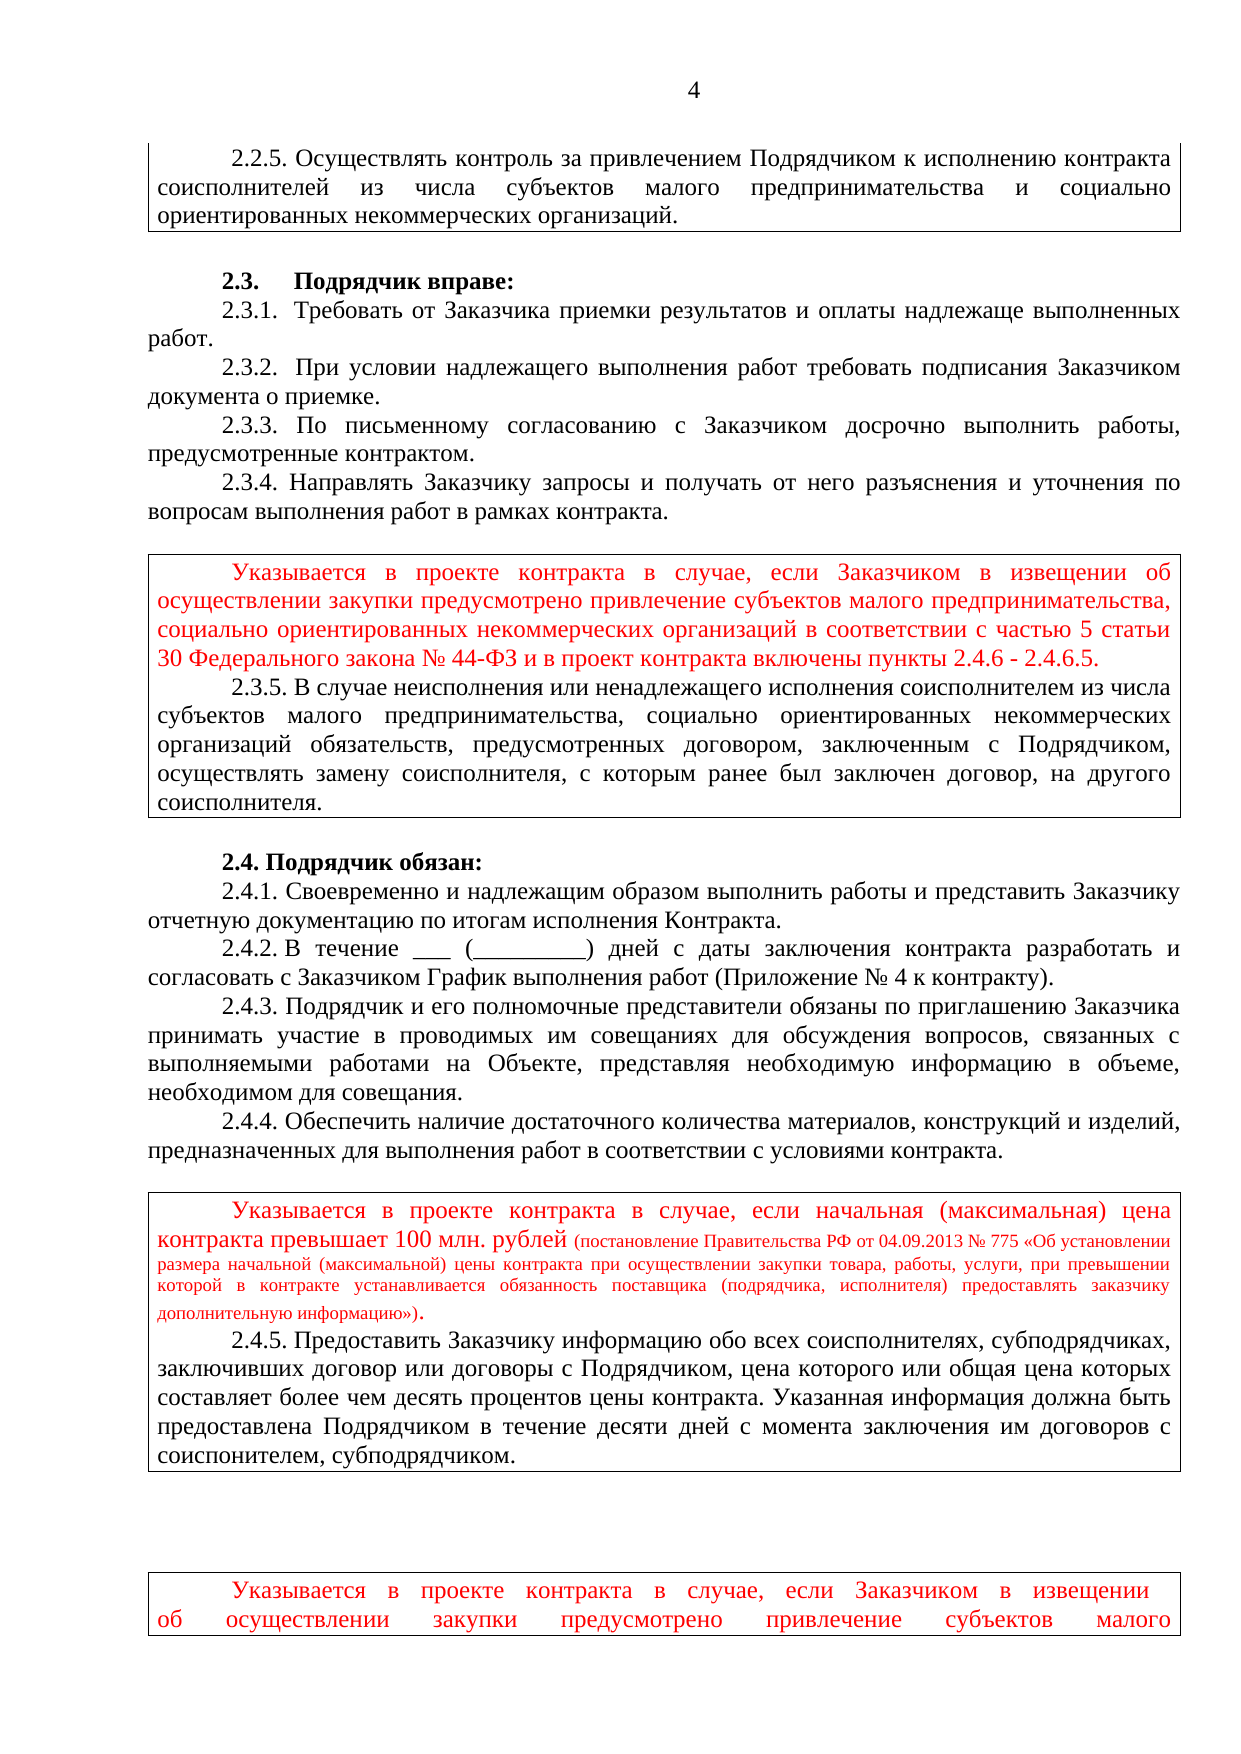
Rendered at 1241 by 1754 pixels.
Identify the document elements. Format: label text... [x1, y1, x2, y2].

text Указывается в проекте контракта в случае, если Заказчиком в извещении об осуществлении закупки предусмотрено привлечение субъектов малого [149, 1573, 1180, 1635]
text 2.4.1. Своевременно и надлежащим образом выполнить работы и представить Заказчику отчетную документацию по итогам исполнения Контракта. [148, 876, 1181, 933]
text 2.2.5. Осуществлять контроль за привлечением Подрядчиком к исполнению контракта соисполнителей из числа субъектов малого предпринимательства и социально ориентированных некоммерческих организаций. [149, 143, 1180, 231]
text 2.4.5. Предоставить Заказчику информацию обо всех соисполнителях, субподрядчиках, заключивших договор или договоры с Подрядчиком, цена которого или общая цена которых составляет более чем десять процентов цены контракта. Указанная информация должна быть предоставлена Подрядчиком в течение десяти дней с момента заключения им договоров с соиспонителем, субподрядчиком. [149, 1322, 1180, 1471]
text 2.4.3. Подрядчик и его полномочные представители обязаны по приглашению Заказчика принимать участие в проводимых им совещаниях для обсуждения вопросов, связанных с выполняемыми работами на Объекте, представляя необходимую информацию в объеме, необходимом для совещания. [148, 991, 1181, 1106]
text Указывается в проекте контракта в случае, если Заказчиком в извещении об осуществлении закупки предусмотрено привлечение субъектов малого предпринимательства, социально ориентированных некоммерческих организаций в соответствии с частью 5 статьи 30 Федерального закона № 44-ФЗ и в проект контракта включены пункты 2.4.6 - 2.4.6.5. [149, 555, 1180, 668]
list Подрядчик вправе: [148, 266, 1181, 295]
list При условии надлежащего выполнения работ требовать подписания Заказчиком документа о приемке. [148, 352, 1181, 410]
text 2.3.4. Направлять Заказчику запросы и получать от него разъяснения и уточнения по вопросам выполнения работ в рамках контракта. [148, 467, 1181, 525]
text 2.4. Подрядчик обязан: [148, 847, 1181, 876]
list Требовать от Заказчика приемки результатов и оплаты надлежаще выполненных работ. [148, 295, 1181, 352]
text 2.3.3. По письменному согласованию с Заказчиком досрочно выполнить работы, предусмотренные контрактом. [148, 410, 1181, 467]
text Указывается в проекте контракта в случае, если начальная (максимальная) цена контракта превышает 100 млн. рублей (постановление Правительства РФ от 04.09.2013 № 775 «Об установлении размера начальной (максимальной) цены контракта при осуществлении закупки товара, работы, услуги, при превышении которой в контракте устанавливается обязанность поставщика (подрядчика, исполнителя) предоставлять заказчику дополнительную информацию»). [149, 1193, 1180, 1322]
text 2.4.2. В течение ___ (_________) дней с даты заключения контракта разработать и согласовать с Заказчиком График выполнения работ (Приложение № 4 к контракту). [148, 933, 1181, 991]
text 2.4.4. Обеспечить наличие достаточного количества материалов, конструкций и изделий, предназначенных для выполнения работ в соответствии с условиями контракта. [148, 1106, 1181, 1163]
text 2.3.5. В случае неисполнения или ненадлежащего исполнения соисполнителем из числа субъектов малого предпринимательства, социально ориентированных некоммерческих организаций обязательств, предусмотренных договором, заключенным с Подрядчиком, осуществлять замену соисполнителя, с которым ранее был заключен договор, на другого соисполнителя. [149, 668, 1180, 817]
